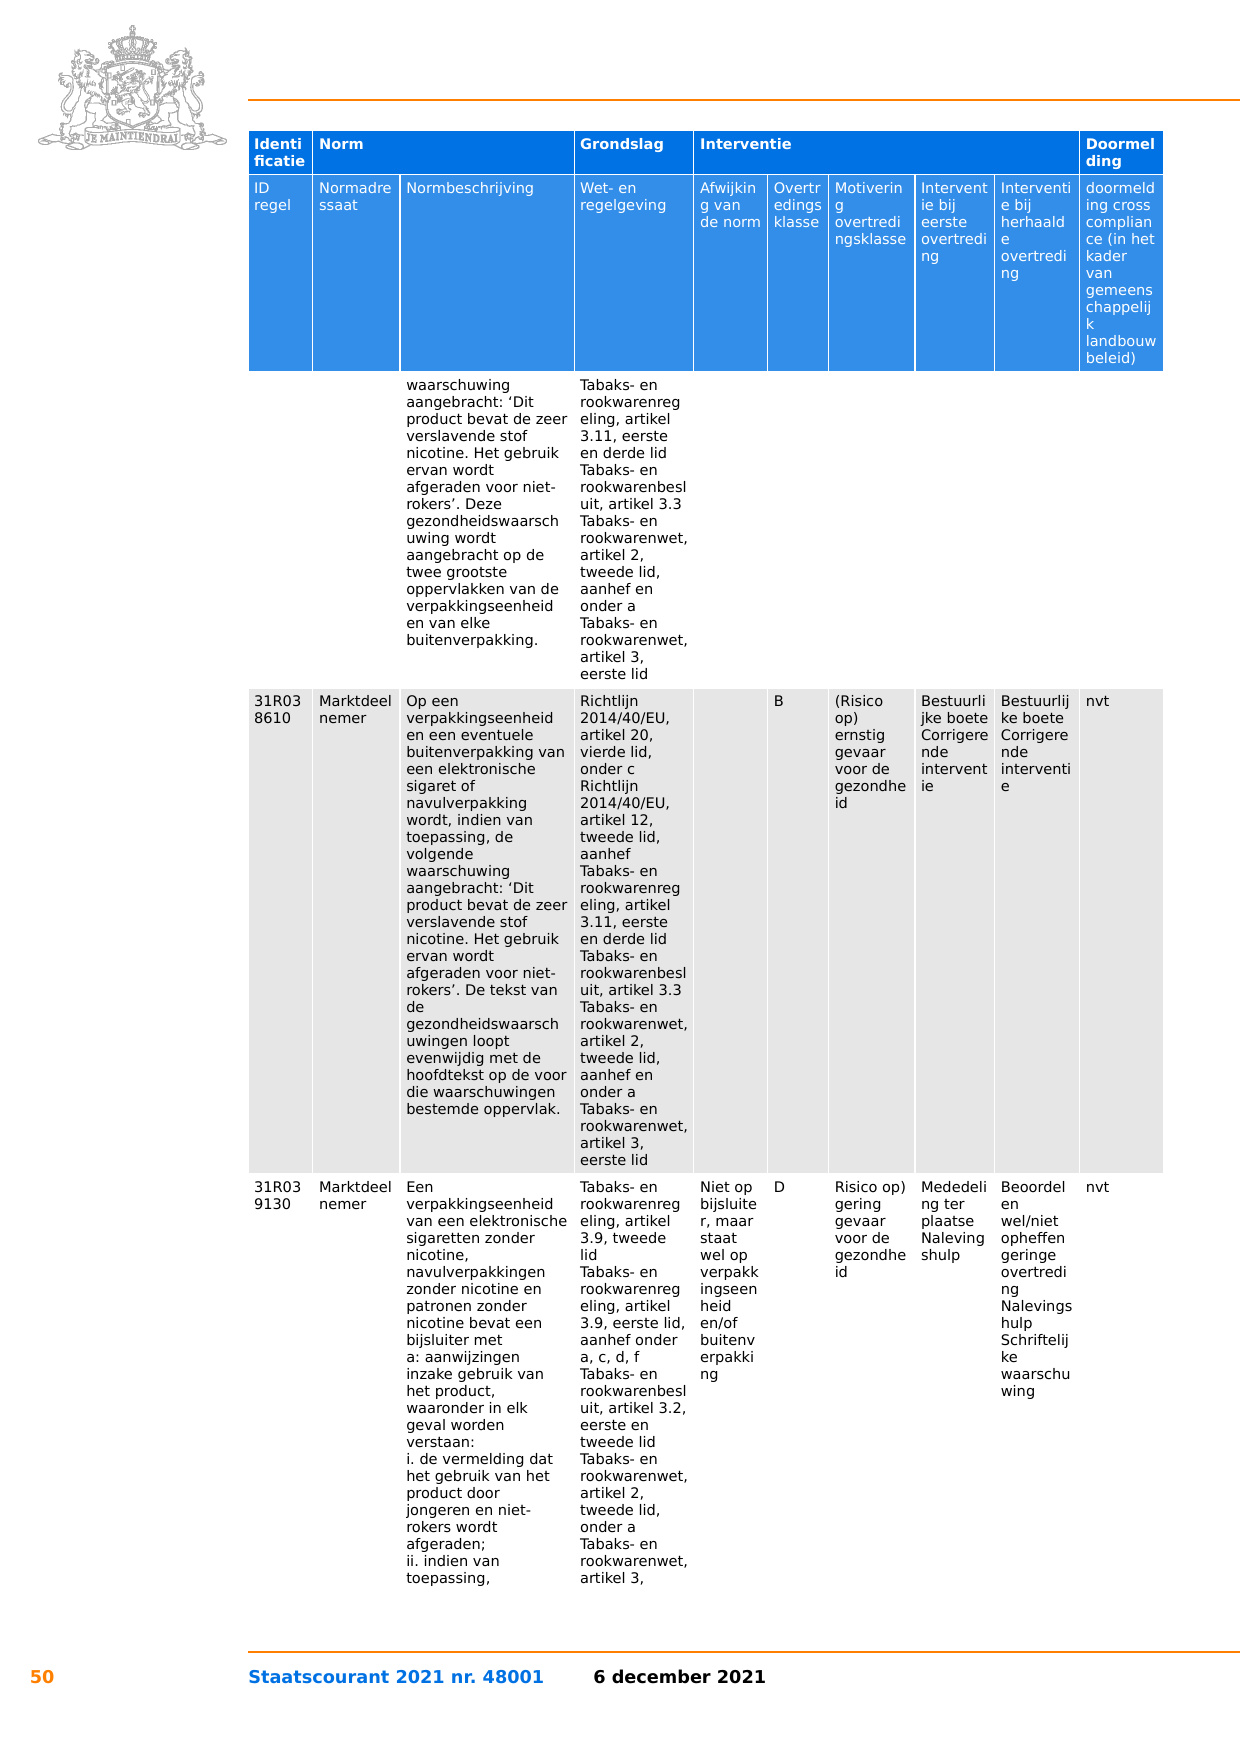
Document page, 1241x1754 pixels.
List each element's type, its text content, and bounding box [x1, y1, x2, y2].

table_cell Mededeling ter plaatse Nalevingshulp [916, 1174, 994, 1591]
table_cell Marktdeelnemer [313, 689, 399, 1173]
table_cell Risico op) gering gevaar voor de gezondheid [829, 1174, 914, 1591]
table_cell [313, 373, 399, 687]
table_cell Interventie bij eerste overtreding [916, 175, 994, 371]
table_header Doormelding [1080, 131, 1163, 174]
table_cell Wet- en regelgeving [575, 175, 693, 371]
table_cell Interventie bij herhaalde overtreding [995, 175, 1079, 371]
table_cell Een verpakkingseenheid van een elektronische sigaretten zonder nicotine, navulverpakkingen zonder nicotine en patronen zonder nicotine bevat een bijsluiter met a: aanwijzingen inzake gebruik van het product, waaronder in elk geval worden verstaan: i. de vermelding dat het gebruik van het product door jongeren en niet-rokers wordt afgeraden; ii. indien van toepassing, [401, 1174, 574, 1591]
table_cell (Risico op) ernstig gevaar voor de gezondheid [829, 689, 914, 1173]
table_cell Marktdeelnemer [313, 1174, 399, 1591]
table_cell nvt [1080, 1174, 1163, 1591]
table_cell 31R039130 [249, 1174, 312, 1591]
table_cell Op een verpakkingseenheid en een eventuele buitenverpakking van een elektronische sigaret of navulverpakking wordt, indien van toepassing, de volgende waarschuwing aangebracht: ‘Dit product bevat de zeer verslavende stof nicotine. Het gebruik ervan wordt afgeraden voor niet-rokers’. De tekst van de gezondheidswaarschuwingen loopt evenwijdig met de hoofdtekst op de voor die waarschuwingen bestemde oppervlak. [401, 689, 574, 1173]
table_cell Tabaks- en rookwarenregeling, artikel 3.9, tweede lid Tabaks- en rookwarenregeling, artikel 3.9, eerste lid, aanhef onder a, c, d, f Tabaks- en rookwarenbesluit, artikel 3.2, eerste en tweede lid Tabaks- en rookwarenwet, artikel 2, tweede lid, onder a Tabaks- en rookwarenwet, artikel 3, [575, 1174, 693, 1591]
table_cell [829, 373, 914, 687]
table_cell Afwijking van de norm [694, 175, 767, 371]
table_cell [249, 373, 312, 687]
table_header Identificatie [249, 131, 312, 174]
table_cell waarschuwing aangebracht: ‘Dit product bevat de zeer verslavende stof nicotine. Het gebruik ervan wordt afgeraden voor niet-rokers’. Deze gezondheidswaarschuwing wordt aangebracht op de twee grootste oppervlakken van de verpakkingseenheid en van elke buitenverpakking. [401, 373, 574, 687]
table_cell [1080, 373, 1163, 687]
table_cell 31R038610 [249, 689, 312, 1173]
table_cell nvt [1080, 689, 1163, 1173]
table_cell [694, 689, 767, 1173]
table_header Interventie [694, 131, 1079, 174]
table_cell B [768, 689, 828, 1173]
table_cell ID regel [249, 175, 312, 371]
table_header Norm [313, 131, 574, 174]
picture [38, 25, 227, 150]
table_cell Tabaks- en rookwarenregeling, artikel 3.11, eerste en derde lid Tabaks- en rookwarenbesluit, artikel 3.3 Tabaks- en rookwarenwet, artikel 2, tweede lid, aanhef en onder a Tabaks- en rookwarenwet, artikel 3, eerste lid [575, 373, 693, 687]
table_cell [694, 373, 767, 687]
table_cell Bestuurlijke boete Corrigerende interventie [995, 689, 1079, 1173]
table_header Grondslag [575, 131, 693, 174]
table_cell [916, 373, 994, 687]
table_cell [995, 373, 1079, 687]
table_cell Richtlijn 2014/40/EU, artikel 20, vierde lid, onder c Richtlijn 2014/40/EU, artikel 12, tweede lid, aanhef Tabaks- en rookwarenregeling, artikel 3.11, eerste en derde lid Tabaks- en rookwarenbesluit, artikel 3.3 Tabaks- en rookwarenwet, artikel 2, tweede lid, aanhef en onder a Tabaks- en rookwarenwet, artikel 3, eerste lid [575, 689, 693, 1173]
table_cell Normadressaat [313, 175, 399, 371]
table_cell doormelding cross compliance (in het kader van gemeenschappelijk landbouwbeleid) [1080, 175, 1163, 371]
table_cell Bestuurlijke boete Corrigerende interventie [916, 689, 994, 1173]
table_cell [768, 373, 828, 687]
table_cell Motivering overtredingsklasse [829, 175, 914, 371]
table_cell Normbeschrijving [401, 175, 574, 371]
table_cell D [768, 1174, 828, 1591]
table_cell Overtredingsklasse [768, 175, 828, 371]
table_cell Beoordelen wel/niet opheffen geringe overtreding Nalevingshulp Schriftelijke waarschuwing [995, 1174, 1079, 1591]
table_cell Niet op bijsluiter, maar staat wel op verpakkingseenheid en/of buitenverpakking [694, 1174, 767, 1591]
